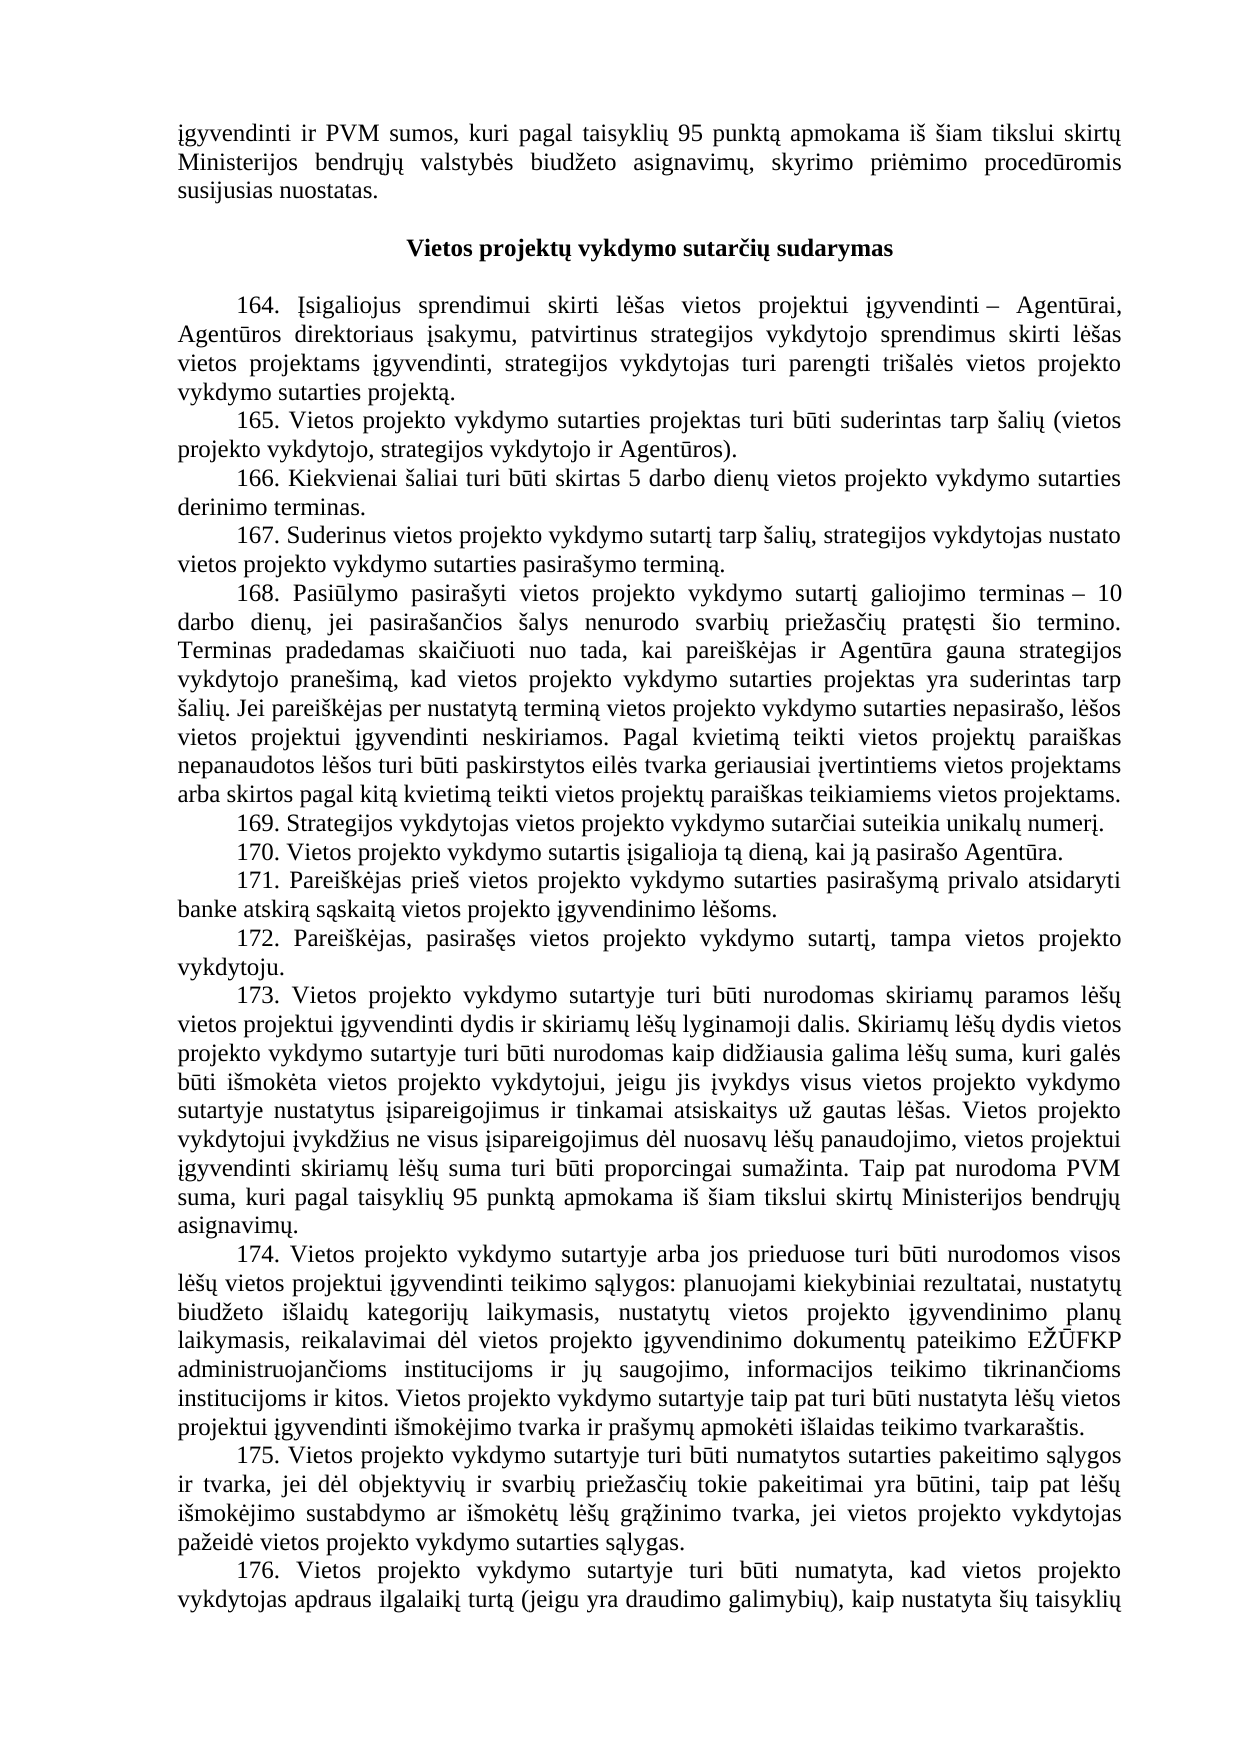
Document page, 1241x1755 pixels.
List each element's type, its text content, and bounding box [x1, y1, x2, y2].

text 174. Vietos projekto vykdymo sutartyje arba jos prieduose turi būti nurodomos visos lėšų vietos projektui įgyvendinti teikimo sąlygos: planuojami kiekybiniai rezultatai, nustatytų biudžeto išlaidų kategorijų laikymasis, nustatytų vietos projekto įgyvendinimo planų laikymasis, reikalavimai dėl vietos projekto įgyvendinimo dokumentų pateikimo EŽŪFKP administruojančioms institucijoms ir jų saugojimo, informacijos teikimo tikrinančioms institucijoms ir kitos. Vietos projekto vykdymo sutartyje taip pat turi būti nustatyta lėšų vietos projektui įgyvendinti išmokėjimo tvarka ir prašymų apmokėti išlaidas teikimo tvarkaraštis. [177, 1239, 1122, 1441]
text 166. Kiekvienai šaliai turi būti skirtas 5 darbo dienų vietos projekto vykdymo sutarties derinimo terminas. [177, 463, 1122, 521]
text 175. Vietos projekto vykdymo sutartyje turi būti numatytos sutarties pakeitimo sąlygos ir tvarka, jei dėl objektyvių ir svarbių priežasčių tokie pakeitimai yra būtini, taip pat lėšų išmokėjimo sustabdymo ar išmokėtų lėšų grąžinimo tvarka, jei vietos projekto vykdytojas pažeidė vietos projekto vykdymo sutarties sąlygas. [177, 1441, 1122, 1556]
text 170. Vietos projekto vykdymo sutartis įsigalioja tą dieną, kai ją pasirašo Agentūra. [177, 837, 1122, 866]
text 173. Vietos projekto vykdymo sutartyje turi būti nurodomas skiriamų paramos lėšų vietos projektui įgyvendinti dydis ir skiriamų lėšų lyginamoji dalis. Skiriamų lėšų dydis vietos projekto vykdymo sutartyje turi būti nurodomas kaip didžiausia galima lėšų suma, kuri galės būti išmokėta vietos projekto vykdytojui, jeigu jis įvykdys visus vietos projekto vykdymo sutartyje nustatytus įsipareigojimus ir tinkamai atsiskaitys už gautas lėšas. Vietos projekto vykdytojui įvykdžius ne visus įsipareigojimus dėl nuosavų lėšų panaudojimo, vietos projektui įgyvendinti skiriamų lėšų suma turi būti proporcingai sumažinta. Taip pat nurodoma PVM suma, kuri pagal taisyklių 95 punktą apmokama iš šiam tikslui skirtų Ministerijos bendrųjų asignavimų. [177, 981, 1122, 1239]
text įgyvendinti ir PVM sumos, kuri pagal taisyklių 95 punktą apmokama iš šiam tikslui skirtų Ministerijos bendrųjų valstybės biudžeto asignavimų, skyrimo priėmimo procedūromis susijusias nuostatas. [177, 118, 1122, 204]
text 171. Pareiškėjas prieš vietos projekto vykdymo sutarties pasirašymą privalo atsidaryti banke atskirą sąskaitą vietos projekto įgyvendinimo lėšoms. [177, 866, 1122, 923]
text 165. Vietos projekto vykdymo sutarties projektas turi būti suderintas tarp šalių (vietos projekto vykdytojo, strategijos vykdytojo ir Agentūros). [177, 406, 1122, 463]
text 169. Strategijos vykdytojas vietos projekto vykdymo sutarčiai suteikia unikalų numerį. [177, 808, 1122, 837]
text 164. Įsigaliojus sprendimui skirti lėšas vietos projektui įgyvendinti – Agentūrai, Agentūros direktoriaus įsakymu, patvirtinus strategijos vykdytojo sprendimus skirti lėšas vietos projektams įgyvendinti, strategijos vykdytojas turi parengti trišalės vietos projekto vykdymo sutarties projektą. [177, 291, 1122, 406]
text 167. Suderinus vietos projekto vykdymo sutartį tarp šalių, strategijos vykdytojas nustato vietos projekto vykdymo sutarties pasirašymo terminą. [177, 521, 1122, 578]
text 168. Pasiūlymo pasirašyti vietos projekto vykdymo sutartį galiojimo terminas – 10 darbo dienų, jei pasirašančios šalys nenurodo svarbių priežasčių pratęsti šio termino. Terminas pradedamas skaičiuoti nuo tada, kai pareiškėjas ir Agentūra gauna strategijos vykdytojo pranešimą, kad vietos projekto vykdymo sutarties projektas yra suderintas tarp šalių. Jei pareiškėjas per nustatytą terminą vietos projekto vykdymo sutarties nepasirašo, lėšos vietos projektui įgyvendinti neskiriamos. Pagal kvietimą teikti vietos projektų paraiškas nepanaudotos lėšos turi būti paskirstytos eilės tvarka geriausiai įvertintiems vietos projektams arba skirtos pagal kitą kvietimą teikti vietos projektų paraiškas teikiamiems vietos projektams. [177, 578, 1122, 808]
text 176. Vietos projekto vykdymo sutartyje turi būti numatyta, kad vietos projekto vykdytojas apdraus ilgalaikį turtą (jeigu yra draudimo galimybių), kaip nustatyta šių taisyklių [177, 1556, 1122, 1613]
text Vietos projektų vykdymo sutarčių sudarymas [177, 233, 1122, 262]
text 172. Pareiškėjas, pasirašęs vietos projekto vykdymo sutartį, tampa vietos projekto vykdytoju. [177, 923, 1122, 981]
